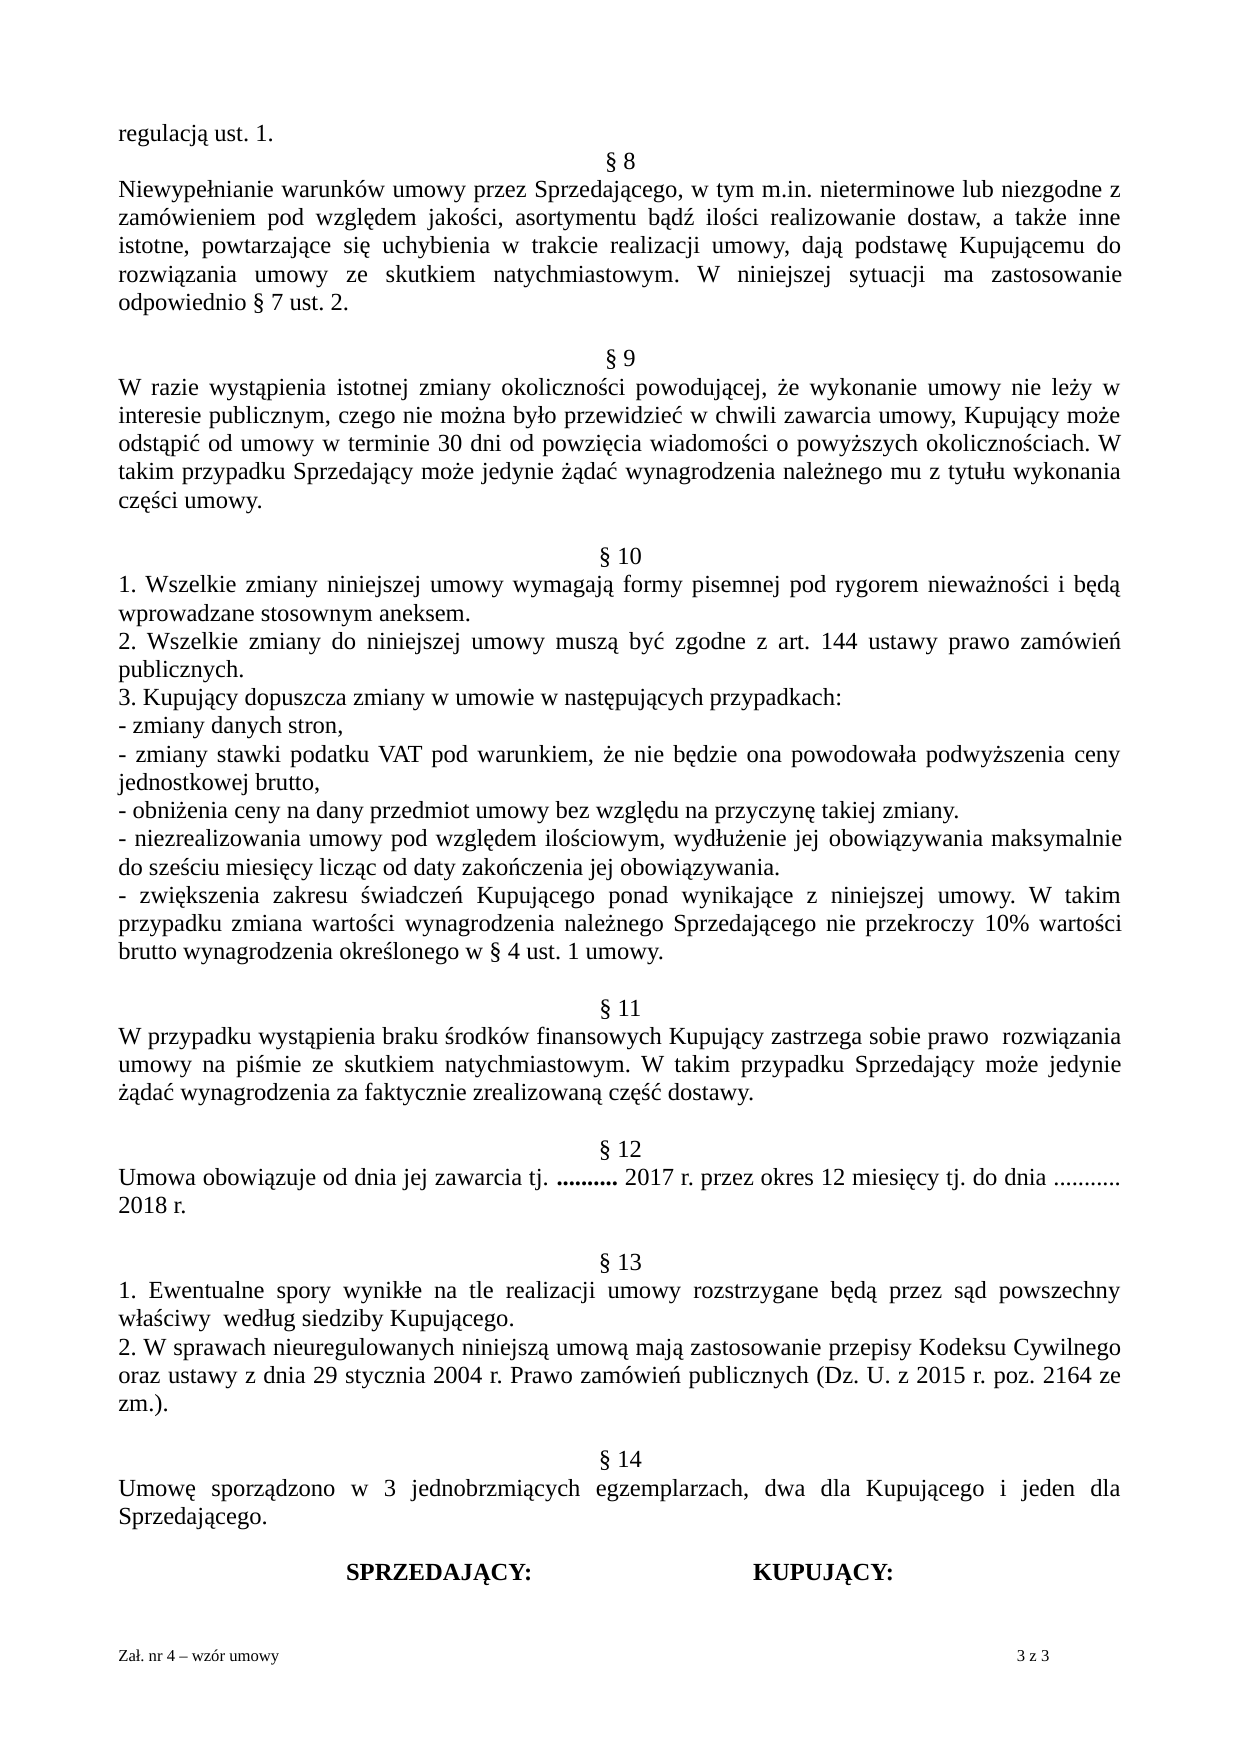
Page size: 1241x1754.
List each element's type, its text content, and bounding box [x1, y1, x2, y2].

text 2. W sprawach nieuregulowanych niniejszą umową mają zastosowanie przepisy Kodeksu Cywilnego oraz ustawy z dnia 29 stycznia 2004 r. Prawo zamówień publicznych (Dz. U. z 2015 r. poz. 2164 ze zm.). [118, 1332, 1122, 1417]
text - niezrealizowania umowy pod względem ilościowym, wydłużenie jej obowiązywania maksymalnie do sześciu miesięcy licząc od daty zakończenia jej obowiązywania. [118, 824, 1122, 880]
text SPRZEDAJĄCY: KUPUJĄCY: [118, 1558, 1122, 1586]
text § 10 [118, 542, 1122, 570]
text § 12 [118, 1134, 1122, 1163]
text W przypadku wystąpienia braku środków finansowych Kupujący zastrzega sobie prawo rozwiązania umowy na piśmie ze skutkiem natychmiastowym. W takim przypadku Sprzedający może jedynie żądać wynagrodzenia za faktycznie zrealizowaną część dostawy. [118, 1021, 1122, 1106]
text § 8 [118, 146, 1122, 174]
text § 14 [118, 1445, 1122, 1473]
text - zmiany stawki podatku VAT pod warunkiem, że nie będzie ona powodowała podwyższenia ceny jednostkowej brutto, [118, 739, 1122, 796]
text 1. Ewentualne spory wynikłe na tle realizacji umowy rozstrzygane będą przez sąd powszechny właściwy według siedziby Kupującego. [118, 1276, 1122, 1332]
text - zmiany danych stron, [118, 711, 1122, 739]
text Umowę sporządzono w 3 jednobrzmiących egzemplarzach, dwa dla Kupującego i jeden dla Sprzedającego. [118, 1473, 1122, 1529]
text § 9 [118, 344, 1122, 372]
text Niewypełnianie warunków umowy przez Sprzedającego, w tym m.in. nieterminowe lub niezgodne z zamówieniem pod względem jakości, asortymentu bądź ilości realizowanie dostaw, a także inne istotne, powtarzające się uchybienia w trakcie realizacji umowy, dają podstawę Kupującemu do rozwiązania umowy ze skutkiem natychmiastowym. W niniejszej sytuacji ma zastosowanie odpowiednio § 7 ust. 2. [118, 174, 1122, 316]
text Umowa obowiązuje od dnia jej zawarcia tj. .......... 2017 r. przez okres 12 miesięcy tj. do dnia ........... 2018 r. [118, 1163, 1122, 1219]
text W razie wystąpienia istotnej zmiany okoliczności powodującej, że wykonanie umowy nie leży w interesie publicznym, czego nie można było przewidzieć w chwili zawarcia umowy, Kupujący może odstąpić od umowy w terminie 30 dni od powzięcia wiadomości o powyższych okolicznościach. W takim przypadku Sprzedający może jedynie żądać wynagrodzenia należnego mu z tytułu wykonania części umowy. [118, 372, 1122, 513]
text § 11 [118, 993, 1122, 1021]
text § 13 [118, 1247, 1122, 1276]
text - zwiększenia zakresu świadczeń Kupującego ponad wynikające z niniejszej umowy. W takim przypadku zmiana wartości wynagrodzenia należnego Sprzedającego nie przekroczy 10% wartości brutto wynagrodzenia określonego w § 4 ust. 1 umowy. [118, 880, 1122, 965]
text regulacją ust. 1. [118, 118, 1122, 146]
text 2. Wszelkie zmiany do niniejszej umowy muszą być zgodne z art. 144 ustawy prawo zamówień publicznych. [118, 626, 1122, 683]
text - obniżenia ceny na dany przedmiot umowy bez względu na przyczynę takiej zmiany. [118, 796, 1122, 824]
text 3. Kupujący dopuszcza zmiany w umowie w następujących przypadkach: [118, 683, 1122, 711]
text 1. Wszelkie zmiany niniejszej umowy wymagają formy pisemnej pod rygorem nieważności i będą wprowadzane stosownym aneksem. [118, 570, 1122, 626]
